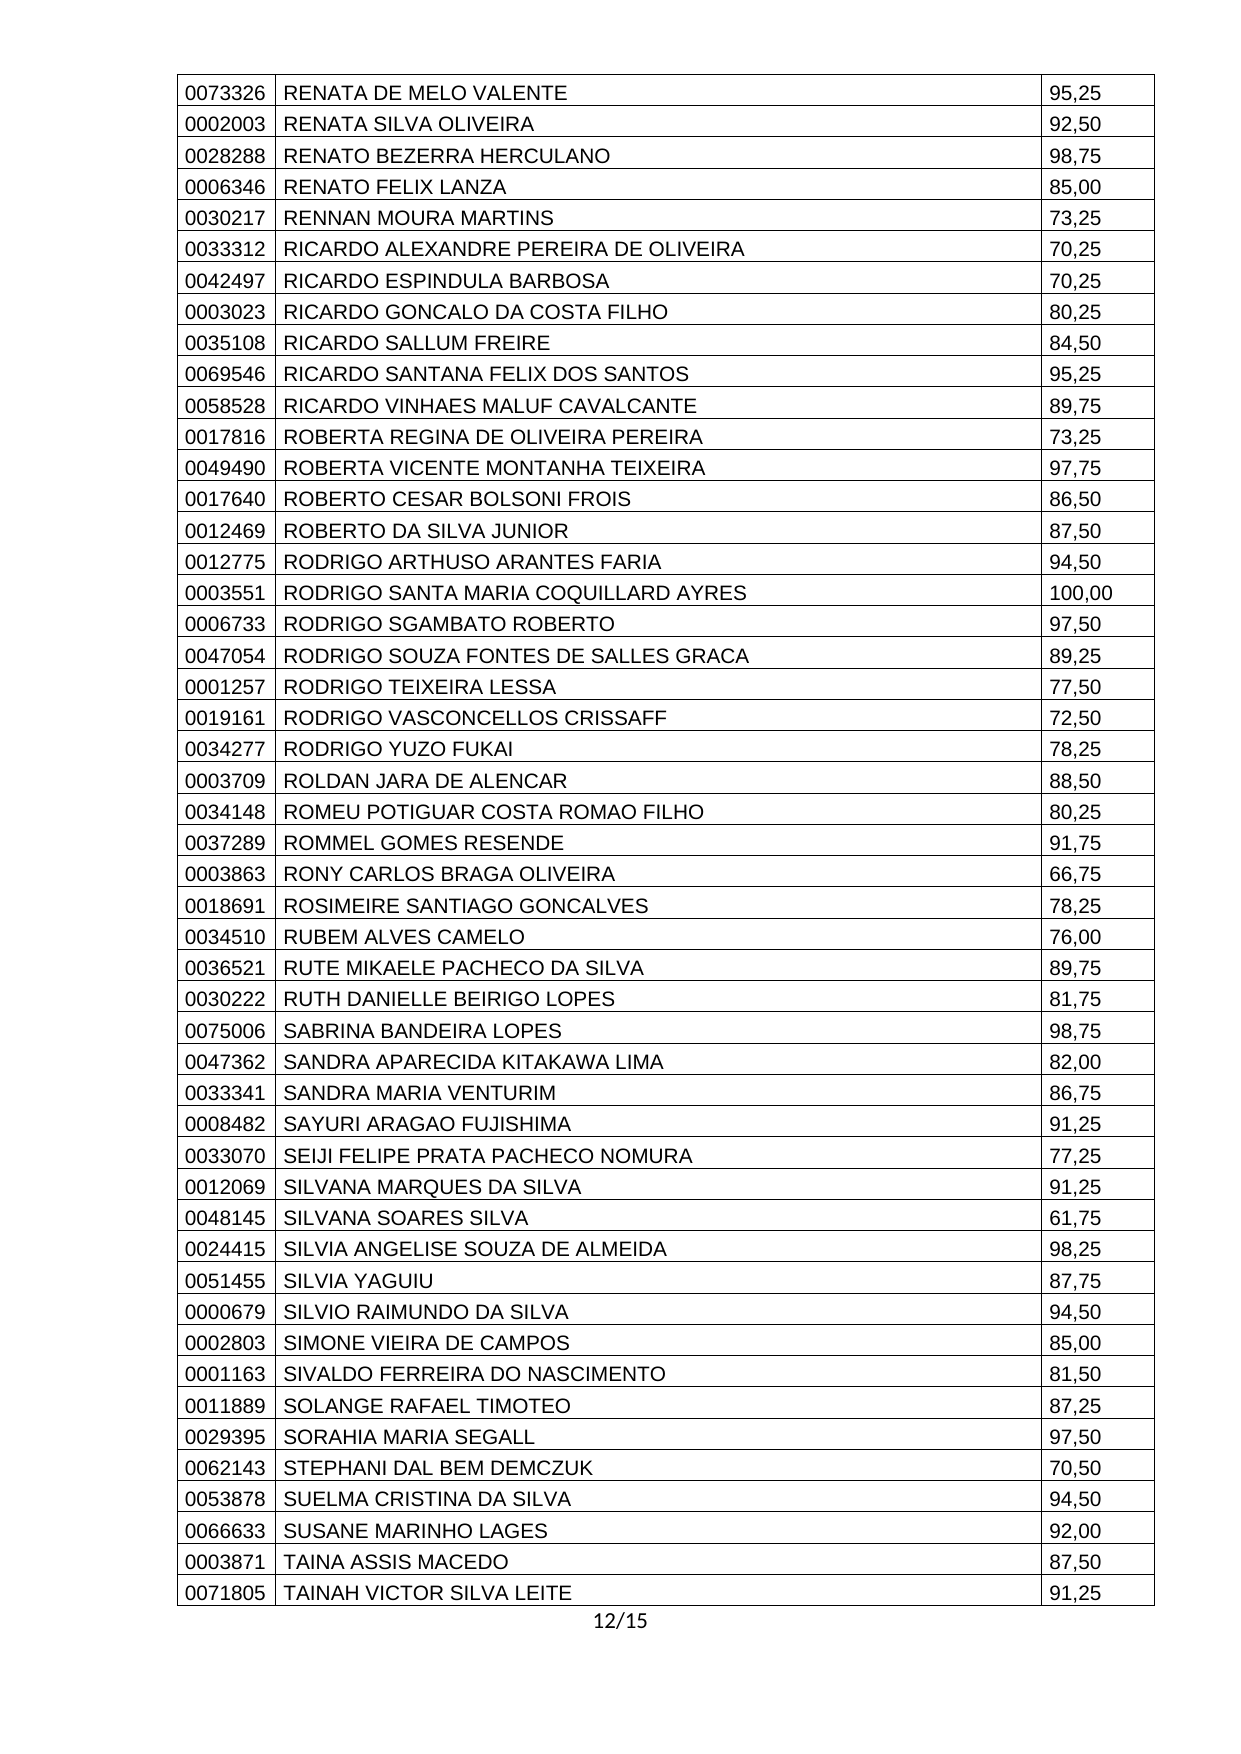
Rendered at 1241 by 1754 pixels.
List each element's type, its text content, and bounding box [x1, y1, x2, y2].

table_cell TAINAH VICTOR SILVA LEITE [276, 1575, 1041, 1605]
table_cell 82,00 [1042, 1044, 1154, 1074]
table_cell 0008482 [178, 1106, 275, 1136]
table_cell RODRIGO VASCONCELLOS CRISSAFF [276, 700, 1041, 730]
table_cell 88,50 [1042, 762, 1154, 792]
table_cell 0003863 [178, 856, 275, 886]
table_cell RODRIGO YUZO FUKAI [276, 731, 1041, 761]
table_cell 87,75 [1042, 1262, 1154, 1292]
table_cell RODRIGO SOUZA FONTES DE SALLES GRACA [276, 637, 1041, 667]
table_cell 0049490 [178, 450, 275, 480]
table_cell 0017640 [178, 481, 275, 511]
table_cell 0012469 [178, 512, 275, 542]
table_cell RODRIGO ARTHUSO ARANTES FARIA [276, 544, 1041, 574]
table_cell 0018691 [178, 887, 275, 917]
table_cell SILVANA MARQUES DA SILVA [276, 1169, 1041, 1199]
table_cell 78,25 [1042, 731, 1154, 761]
table_cell SORAHIA MARIA SEGALL [276, 1419, 1041, 1449]
table_cell 92,00 [1042, 1512, 1154, 1542]
table_cell SILVIA YAGUIU [276, 1262, 1041, 1292]
table_cell RODRIGO TEIXEIRA LESSA [276, 669, 1041, 699]
table_cell RICARDO ESPINDULA BARBOSA [276, 262, 1041, 292]
table_cell RICARDO SANTANA FELIX DOS SANTOS [276, 356, 1041, 386]
table_cell SANDRA MARIA VENTURIM [276, 1075, 1041, 1105]
table_cell 0003871 [178, 1544, 275, 1574]
table_cell 76,00 [1042, 919, 1154, 949]
table_cell 98,25 [1042, 1231, 1154, 1261]
table_cell SOLANGE RAFAEL TIMOTEO [276, 1387, 1041, 1417]
table_cell 0001163 [178, 1356, 275, 1386]
table_cell 0012775 [178, 544, 275, 574]
table_cell 66,75 [1042, 856, 1154, 886]
table_cell 94,50 [1042, 544, 1154, 574]
table_cell 0036521 [178, 950, 275, 980]
table_cell RICARDO VINHAES MALUF CAVALCANTE [276, 387, 1041, 417]
table_cell 97,50 [1042, 1419, 1154, 1449]
table_cell 0002803 [178, 1325, 275, 1355]
table_cell 86,50 [1042, 481, 1154, 511]
table_cell 0003023 [178, 294, 275, 324]
table_cell SILVANA SOARES SILVA [276, 1200, 1041, 1230]
table_cell RONY CARLOS BRAGA OLIVEIRA [276, 856, 1041, 886]
table_cell 87,25 [1042, 1387, 1154, 1417]
table_cell 0034277 [178, 731, 275, 761]
table_cell RUTH DANIELLE BEIRIGO LOPES [276, 981, 1041, 1011]
table_cell 0011889 [178, 1387, 275, 1417]
table_cell 0071805 [178, 1575, 275, 1605]
table_cell 0033070 [178, 1137, 275, 1167]
table_cell RENATA DE MELO VALENTE [276, 75, 1041, 105]
table_cell 0034510 [178, 919, 275, 949]
table_cell 0047054 [178, 637, 275, 667]
table_cell 81,50 [1042, 1356, 1154, 1386]
table_cell 84,50 [1042, 325, 1154, 355]
table_cell 0073326 [178, 75, 275, 105]
table_cell SUELMA CRISTINA DA SILVA [276, 1481, 1041, 1511]
table_cell 85,00 [1042, 169, 1154, 199]
table_cell ROLDAN JARA DE ALENCAR [276, 762, 1041, 792]
table_cell 72,50 [1042, 700, 1154, 730]
table_cell 0042497 [178, 262, 275, 292]
table_cell 91,25 [1042, 1106, 1154, 1136]
table_cell 0019161 [178, 700, 275, 730]
table_cell 70,25 [1042, 231, 1154, 261]
table_cell RENATO BEZERRA HERCULANO [276, 137, 1041, 167]
table_cell 89,75 [1042, 387, 1154, 417]
table_cell ROBERTA REGINA DE OLIVEIRA PEREIRA [276, 419, 1041, 449]
table_cell 0033312 [178, 231, 275, 261]
table_cell 97,75 [1042, 450, 1154, 480]
table_cell 0048145 [178, 1200, 275, 1230]
table_cell STEPHANI DAL BEM DEMCZUK [276, 1450, 1041, 1480]
table_cell 0034148 [178, 794, 275, 824]
table_cell 73,25 [1042, 200, 1154, 230]
table_cell ROBERTO DA SILVA JUNIOR [276, 512, 1041, 542]
table_cell 0029395 [178, 1419, 275, 1449]
table_cell 70,25 [1042, 262, 1154, 292]
table_cell 0030222 [178, 981, 275, 1011]
table_cell 0030217 [178, 200, 275, 230]
table_cell 0000679 [178, 1294, 275, 1324]
table_cell 91,25 [1042, 1575, 1154, 1605]
table_cell 87,50 [1042, 512, 1154, 542]
table_cell 0066633 [178, 1512, 275, 1542]
table_cell RENATA SILVA OLIVEIRA [276, 106, 1041, 136]
table_cell SAYURI ARAGAO FUJISHIMA [276, 1106, 1041, 1136]
table_cell SILVIO RAIMUNDO DA SILVA [276, 1294, 1041, 1324]
table_cell 0003709 [178, 762, 275, 792]
table_cell 85,00 [1042, 1325, 1154, 1355]
table_cell 92,50 [1042, 106, 1154, 136]
table_cell RUTE MIKAELE PACHECO DA SILVA [276, 950, 1041, 980]
table_cell 0058528 [178, 387, 275, 417]
table_cell 0047362 [178, 1044, 275, 1074]
table_cell 0024415 [178, 1231, 275, 1261]
table_cell SIVALDO FERREIRA DO NASCIMENTO [276, 1356, 1041, 1386]
table_cell 0028288 [178, 137, 275, 167]
table_cell 77,25 [1042, 1137, 1154, 1167]
table_cell 0053878 [178, 1481, 275, 1511]
table_cell 95,25 [1042, 356, 1154, 386]
table_cell RICARDO ALEXANDRE PEREIRA DE OLIVEIRA [276, 231, 1041, 261]
table_cell SEIJI FELIPE PRATA PACHECO NOMURA [276, 1137, 1041, 1167]
table_cell SANDRA APARECIDA KITAKAWA LIMA [276, 1044, 1041, 1074]
table_cell 0033341 [178, 1075, 275, 1105]
table_cell 97,50 [1042, 606, 1154, 636]
table_cell 77,50 [1042, 669, 1154, 699]
table_cell 94,50 [1042, 1481, 1154, 1511]
table_cell ROMEU POTIGUAR COSTA ROMAO FILHO [276, 794, 1041, 824]
table_cell 0003551 [178, 575, 275, 605]
table_cell 0035108 [178, 325, 275, 355]
table_cell 0062143 [178, 1450, 275, 1480]
table_cell 100,00 [1042, 575, 1154, 605]
table_cell RENATO FELIX LANZA [276, 169, 1041, 199]
table_cell 94,50 [1042, 1294, 1154, 1324]
table_cell RODRIGO SANTA MARIA COQUILLARD AYRES [276, 575, 1041, 605]
table_cell 81,75 [1042, 981, 1154, 1011]
table_cell ROSIMEIRE SANTIAGO GONCALVES [276, 887, 1041, 917]
table_cell 78,25 [1042, 887, 1154, 917]
table_cell 0037289 [178, 825, 275, 855]
table_cell SILVIA ANGELISE SOUZA DE ALMEIDA [276, 1231, 1041, 1261]
table_cell 0006346 [178, 169, 275, 199]
table_cell 80,25 [1042, 794, 1154, 824]
table_cell SIMONE VIEIRA DE CAMPOS [276, 1325, 1041, 1355]
table_cell 91,25 [1042, 1169, 1154, 1199]
table_cell RICARDO GONCALO DA COSTA FILHO [276, 294, 1041, 324]
table_cell RUBEM ALVES CAMELO [276, 919, 1041, 949]
table_cell 87,50 [1042, 1544, 1154, 1574]
table_cell ROBERTO CESAR BOLSONI FROIS [276, 481, 1041, 511]
table_cell ROBERTA VICENTE MONTANHA TEIXEIRA [276, 450, 1041, 480]
table_cell 89,75 [1042, 950, 1154, 980]
table_cell TAINA ASSIS MACEDO [276, 1544, 1041, 1574]
table_cell 0001257 [178, 669, 275, 699]
table_cell 0075006 [178, 1012, 275, 1042]
table_cell 70,50 [1042, 1450, 1154, 1480]
table_cell 0012069 [178, 1169, 275, 1199]
table_cell 91,75 [1042, 825, 1154, 855]
table_cell ROMMEL GOMES RESENDE [276, 825, 1041, 855]
table_cell RENNAN MOURA MARTINS [276, 200, 1041, 230]
table_cell 86,75 [1042, 1075, 1154, 1105]
table_cell 98,75 [1042, 137, 1154, 167]
table_cell 95,25 [1042, 75, 1154, 105]
table_cell 0006733 [178, 606, 275, 636]
table_cell 0002003 [178, 106, 275, 136]
table_cell 0069546 [178, 356, 275, 386]
table_cell RODRIGO SGAMBATO ROBERTO [276, 606, 1041, 636]
table_cell 89,25 [1042, 637, 1154, 667]
table_cell 0017816 [178, 419, 275, 449]
table_cell 98,75 [1042, 1012, 1154, 1042]
table_cell 73,25 [1042, 419, 1154, 449]
table_cell 61,75 [1042, 1200, 1154, 1230]
table_cell 80,25 [1042, 294, 1154, 324]
table_cell SUSANE MARINHO LAGES [276, 1512, 1041, 1542]
table_cell 0051455 [178, 1262, 275, 1292]
table_cell SABRINA BANDEIRA LOPES [276, 1012, 1041, 1042]
table_cell RICARDO SALLUM FREIRE [276, 325, 1041, 355]
